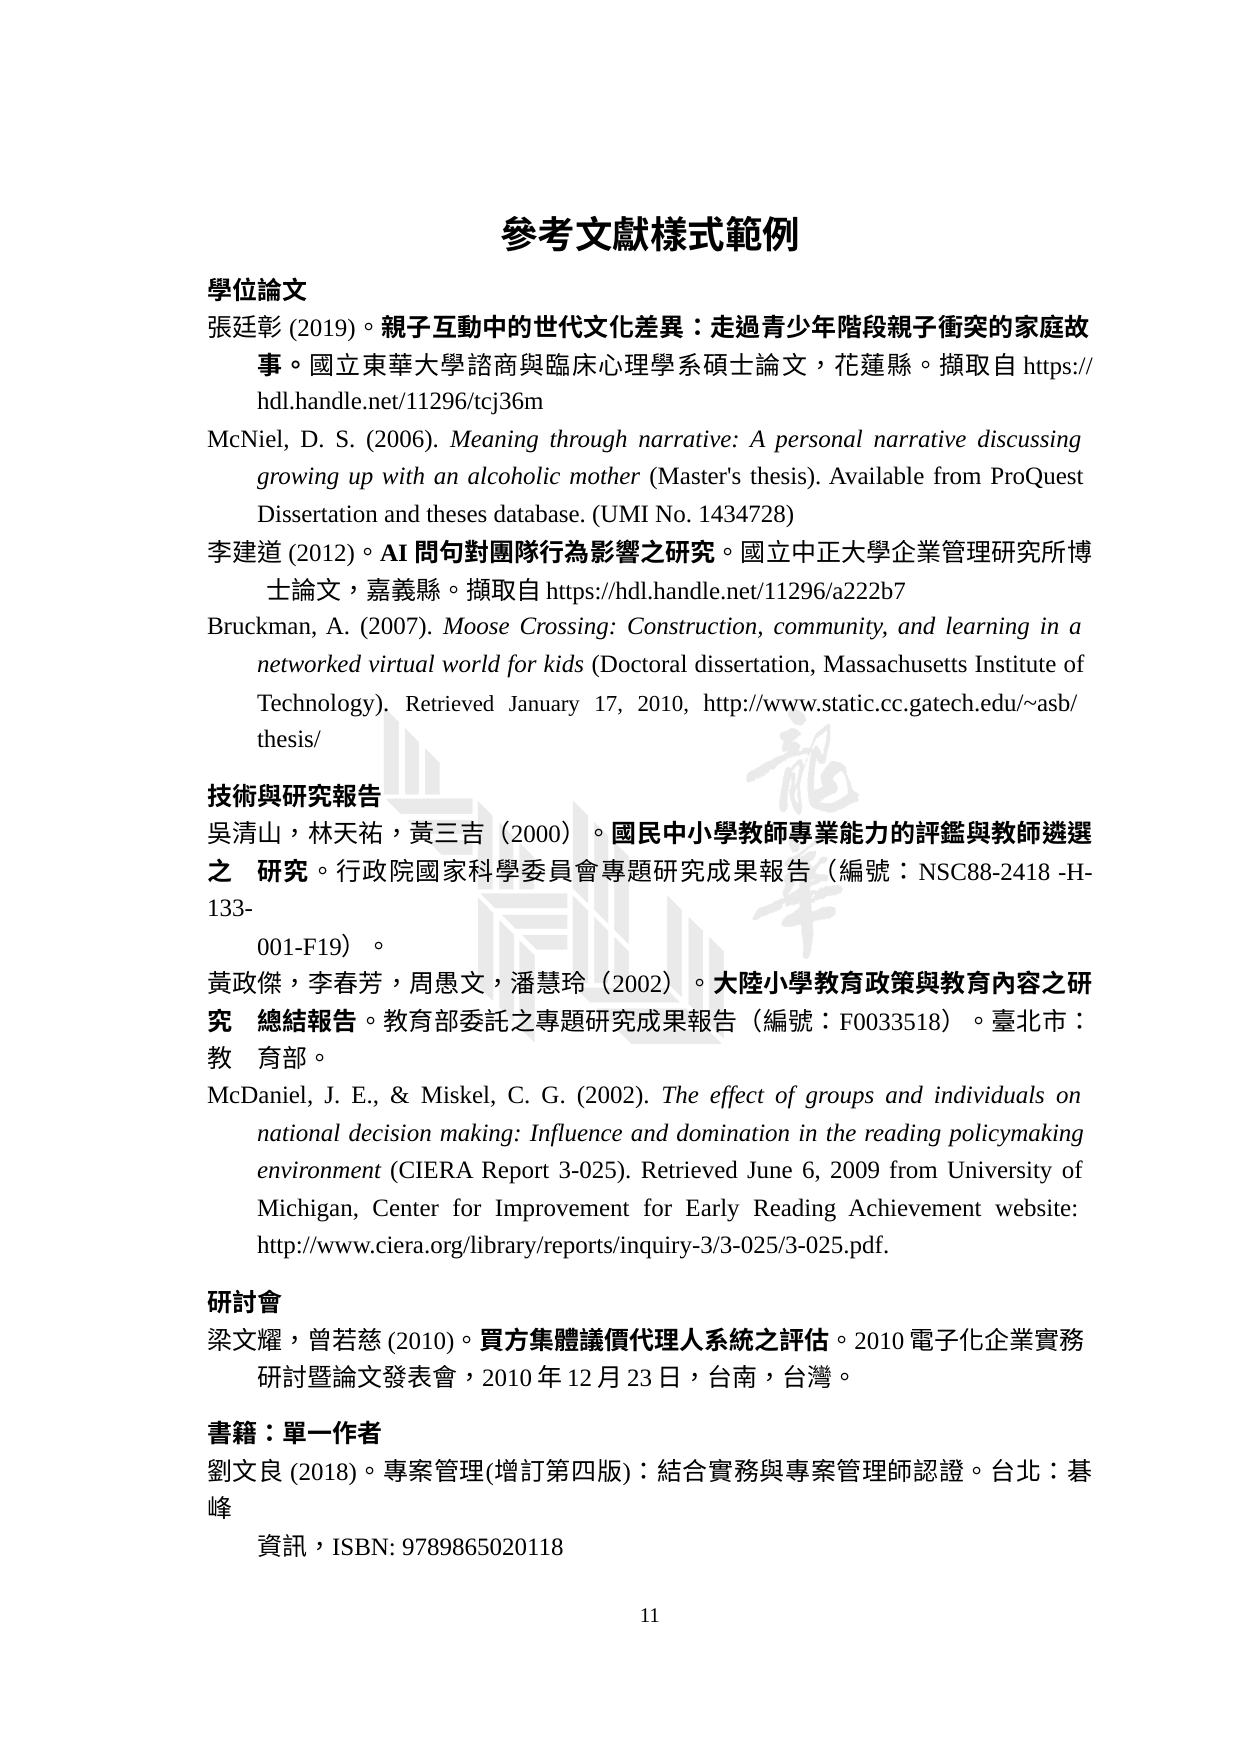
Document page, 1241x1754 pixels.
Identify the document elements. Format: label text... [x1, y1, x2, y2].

text McNiel, D. S. (2006). Meaning through narrative: A personal narrative discussing growing up with an alcoholic mother (Master's thesis). Available from ProQuest Dissertation and theses database. (UMI No. 1434728) [207, 419, 1092, 532]
text 劉文良 (2018)。專案管理(增訂第四版)：結合實務與專案管理師認證。台北：碁峰 [207, 1451, 1092, 1526]
text 梁文耀，曾若慈 (2010)。買方集體議價代理人系統之評估。2010電子化企業實務 [207, 1319, 1092, 1357]
picture [377, 757, 863, 776]
text 參考文獻樣式範例 [207, 194, 1092, 269]
text 書籍：單一作者 [207, 1413, 1092, 1451]
text 張廷彰 (2019)。親子互動中的世代文化差異：走過青少年階段親子衝突的家庭故事。國立東華大學諮商與臨床心理學系碩士論文，花蓮縣。擷取自https://hdl.handle.net/11296/tcj36m [207, 307, 1092, 419]
text 學位論文 [207, 269, 1092, 307]
text McDaniel, J. E., & Miskel, C. G. (2002). The effect of groups and individuals on national decision making: Influence and domination in the reading policymaking environment (CIERA Report 3-025). Retrieved June 6, 2009 from University of Michigan, Center for Improvement for Early Reading Achievement website: http://www.ciera.org/library/reports/inquiry-3/3-025/3-025.pdf. [207, 1076, 1092, 1263]
text Bruckman, A. (2007). Moose Crossing: Construction, community, and learning in a networked virtual world for kids (Doctoral dissertation, Massachusetts Institute of Technology). Retrieved January 17, 2010, http://www.static.cc.gatech.edu/~asb/ thesis/ [207, 607, 1092, 757]
text 001-F19）。 [207, 926, 1092, 963]
text 資訊，ISBN: 9789865020118 [207, 1526, 1092, 1563]
text 研討暨論文發表會，2010年12月23日，台南，台灣。 [207, 1357, 1092, 1394]
text 李建道 (2012)。AI 問句對團隊行為影響之研究。國立中正大學企業管理研究所博士論文，嘉義縣。擷取自https://hdl.handle.net/11296/a222b7 [207, 532, 1092, 607]
text 技術與研究報告 [207, 776, 1092, 813]
text 研討會 [207, 1282, 1092, 1319]
text 黃政傑，李春芳，周愚文，潘慧玲（2002）。大陸小學教育政策與教育內容之研究 總結報告。教育部委託之專題研究成果報告（編號：F0033518）。臺北市：教 育部。 [207, 963, 1092, 1076]
text 吳清山，林天祐，黃三吉（2000）。國民中小學教師專業能力的評鑑與教師遴選之 研究。行政院國家科學委員會專題研究成果報告（編號：NSC88-2418 -H-133- [207, 813, 1092, 926]
